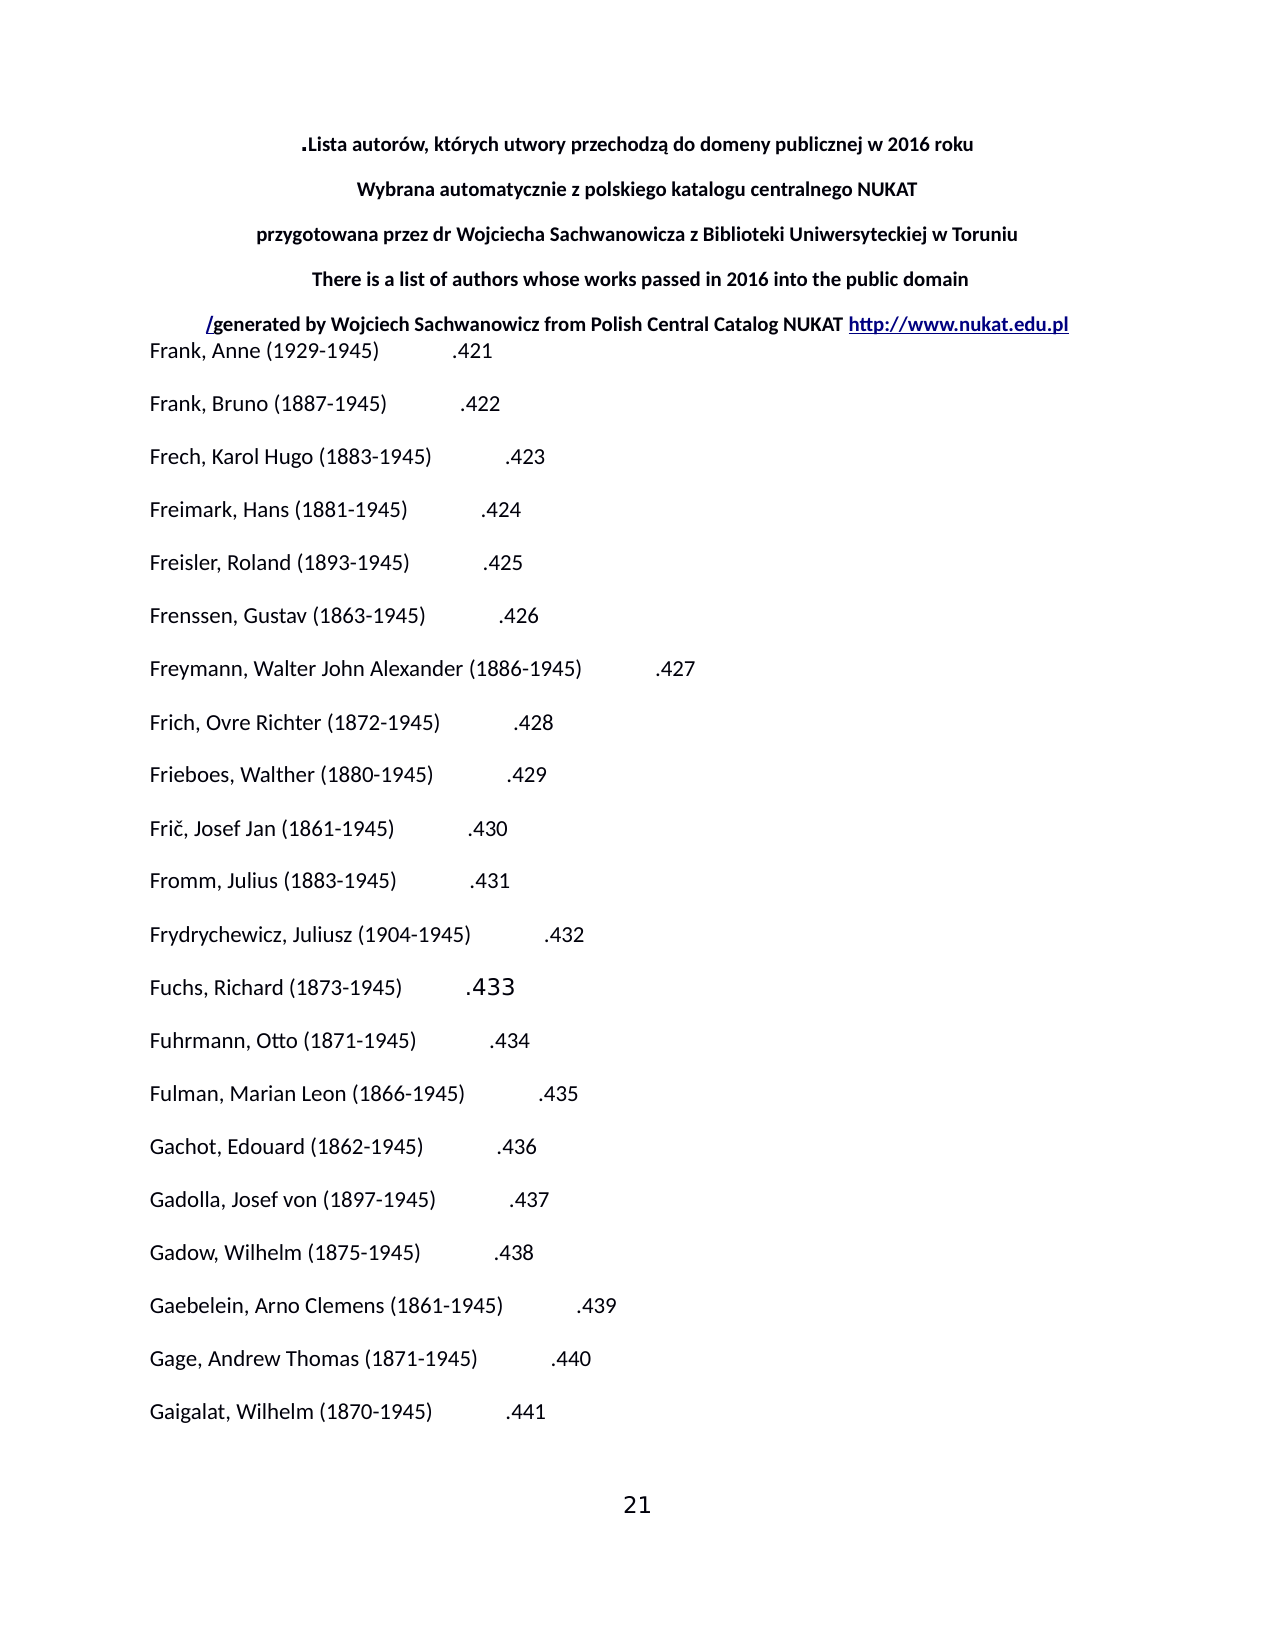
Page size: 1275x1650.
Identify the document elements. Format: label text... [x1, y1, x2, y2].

list Frich, Ovre Richter (1872-1945) [150, 708, 1087, 736]
list Gaebelein, Arno Clemens (1861-1945) [150, 1291, 1087, 1319]
list Fulman, Marian Leon (1866-1945) [150, 1079, 1087, 1107]
list Gage, Andrew Thomas (1871-1945) [150, 1344, 1087, 1372]
list Freisler, Roland (1893-1945) [150, 548, 1087, 577]
list Gadow, Wilhelm (1875-1945) [150, 1238, 1087, 1266]
list Freymann, Walter John Alexander (1886-1945) [150, 654, 1087, 683]
list Frydrychewicz, Juliusz (1904-1945) [150, 920, 1087, 948]
list Frank, Bruno (1887-1945) [150, 389, 1087, 417]
list Gachot, Edouard (1862-1945) [150, 1132, 1087, 1160]
list Frenssen, Gustav (1863-1945) [150, 602, 1087, 629]
list Fuchs, Richard (1873-1945) [150, 973, 1087, 1001]
list Freimark, Hans (1881-1945) [150, 496, 1087, 523]
list Frieboes, Walther (1880-1945) [150, 761, 1087, 789]
list Fromm, Julius (1883-1945) [150, 867, 1087, 895]
list Frič, Josef Jan (1861-1945) [150, 814, 1087, 842]
list Gaigalat, Wilhelm (1870-1945) [150, 1397, 1087, 1425]
list Frech, Karol Hugo (1883-1945) [150, 442, 1087, 471]
list Frank, Anne (1929-1945) [150, 336, 1087, 364]
list Fuhrmann, Otto (1871-1945) [150, 1026, 1087, 1054]
list Gadolla, Josef von (1897-1945) [150, 1185, 1087, 1213]
